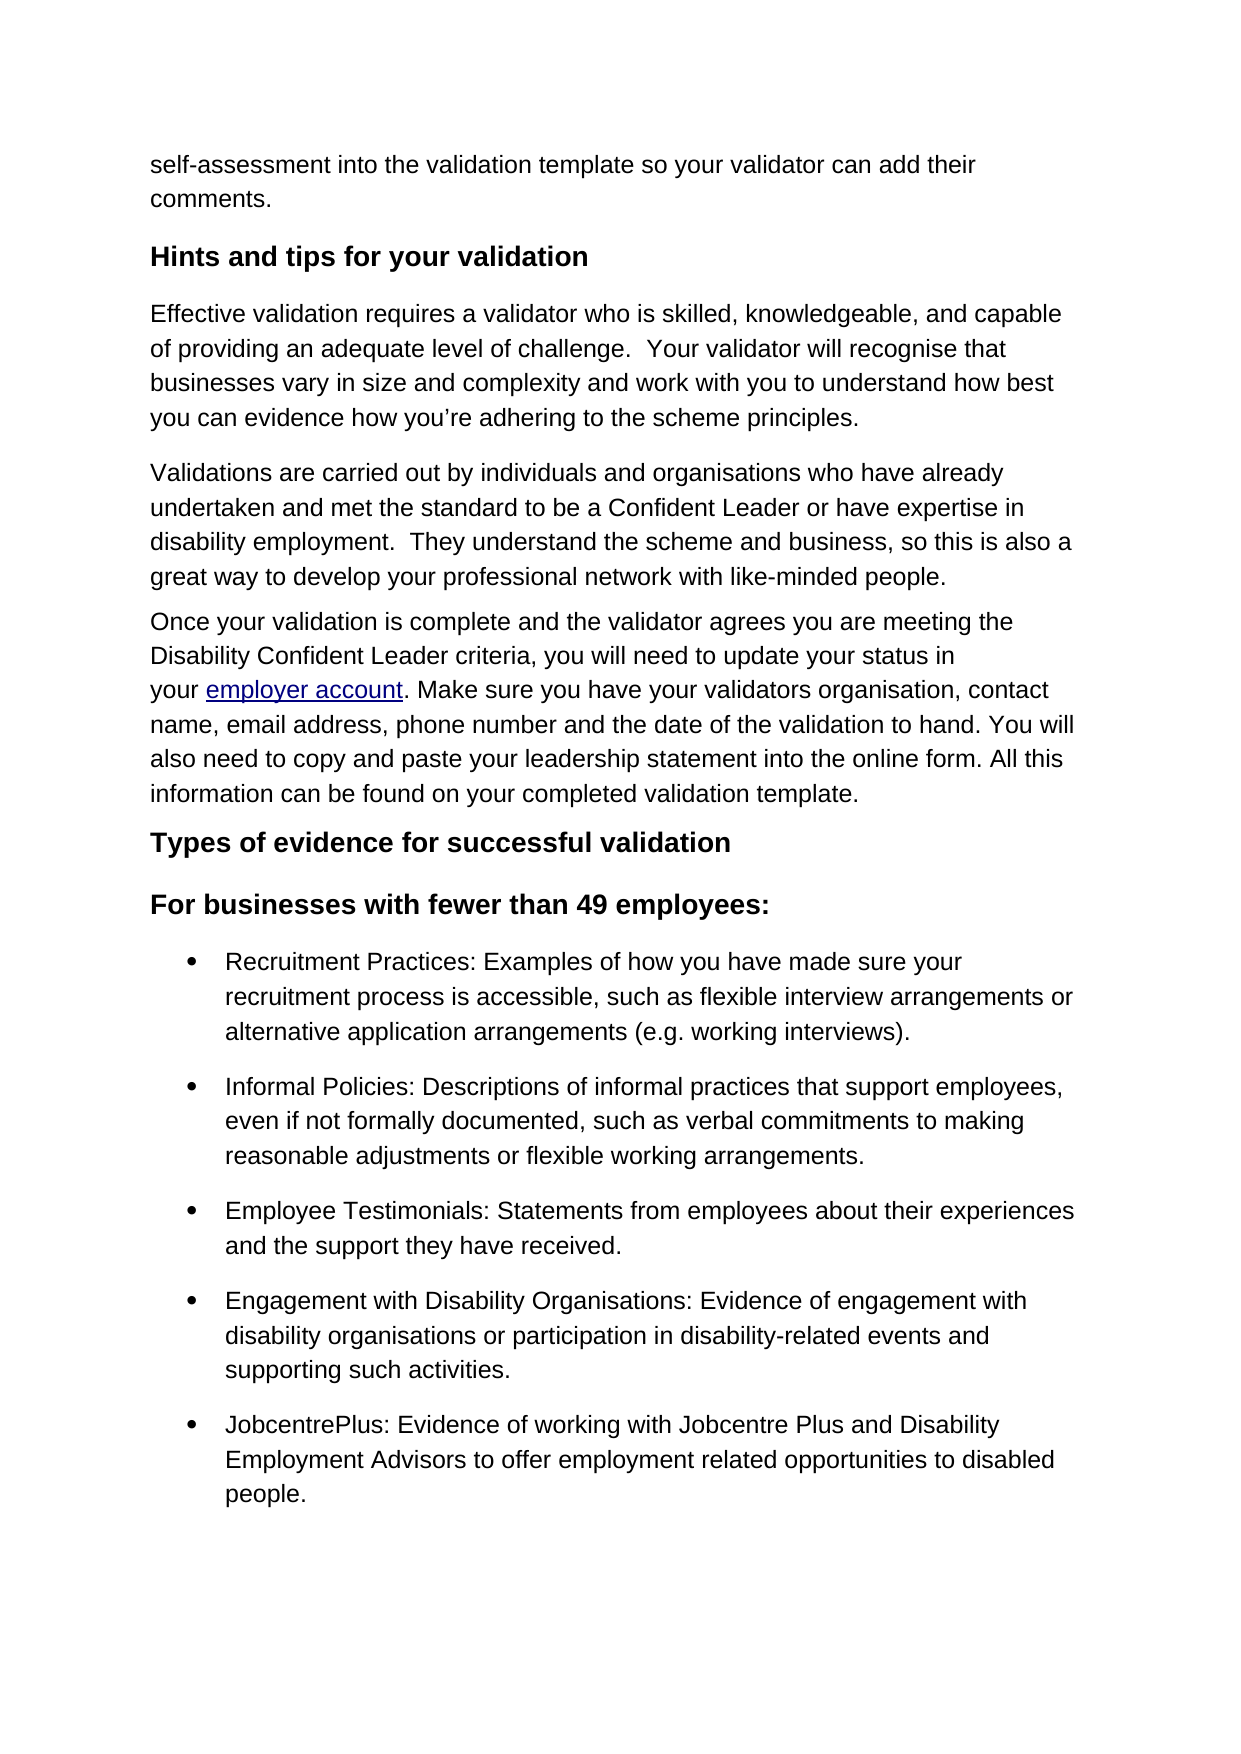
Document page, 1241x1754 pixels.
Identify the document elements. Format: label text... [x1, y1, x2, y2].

list Employee Testimonials: Statements from employees about their experiences and the support they have received. [187, 1196, 1090, 1259]
subtitle Types of evidence for successful validation [150, 826, 1090, 858]
text Validations are carried out by individuals and organisations who have already undertaken and met the standard to be a Confident Leader or have expertise in disability employment. They understand the scheme and business, so this is also a great way to develop your professional network with like-minded people. [150, 458, 1090, 590]
text self-assessment into the validation template so your validator can add their comments. [150, 150, 1090, 213]
list JobcentrePlus: Evidence of working with Jobcentre Plus and Disability Employment Advisors to offer employment related opportunities to disabled people. [187, 1410, 1090, 1508]
list Informal Policies: Descriptions of informal practices that support employees, even if not formally documented, such as verbal commitments to making reasonable adjustments or flexible working arrangements. [187, 1072, 1090, 1169]
text Effective validation requires a validator who is skilled, knowledgeable, and capable of providing an adequate level of challenge. Your validator will recognise that businesses vary in size and complexity and work with you to understand how best you can evidence how you’re adhering to the scheme principles. [150, 299, 1090, 432]
subtitle For businesses with fewer than 49 employees: [150, 888, 1090, 920]
subtitle Once your validation is complete and the validator agrees you are meeting the Disability Confident Leader criteria, you will need to update your status in your employer account. Make sure you have your validators organisation, contact name, email address, phone number and the date of the validation to hand. You will also need to copy and paste your leadership statement into the online form. All this information can be found on your completed validation template. [150, 607, 1090, 808]
list Recruitment Practices: Examples of how you have made sure your recruitment process is accessible, such as flexible interview arrangements or alternative application arrangements (e.g. working interviews). [187, 947, 1090, 1045]
subtitle Hints and tips for your validation [150, 240, 1090, 272]
list Engagement with Disability Organisations: Evidence of engagement with disability organisations or participation in disability-related events and supporting such activities. [187, 1286, 1090, 1384]
